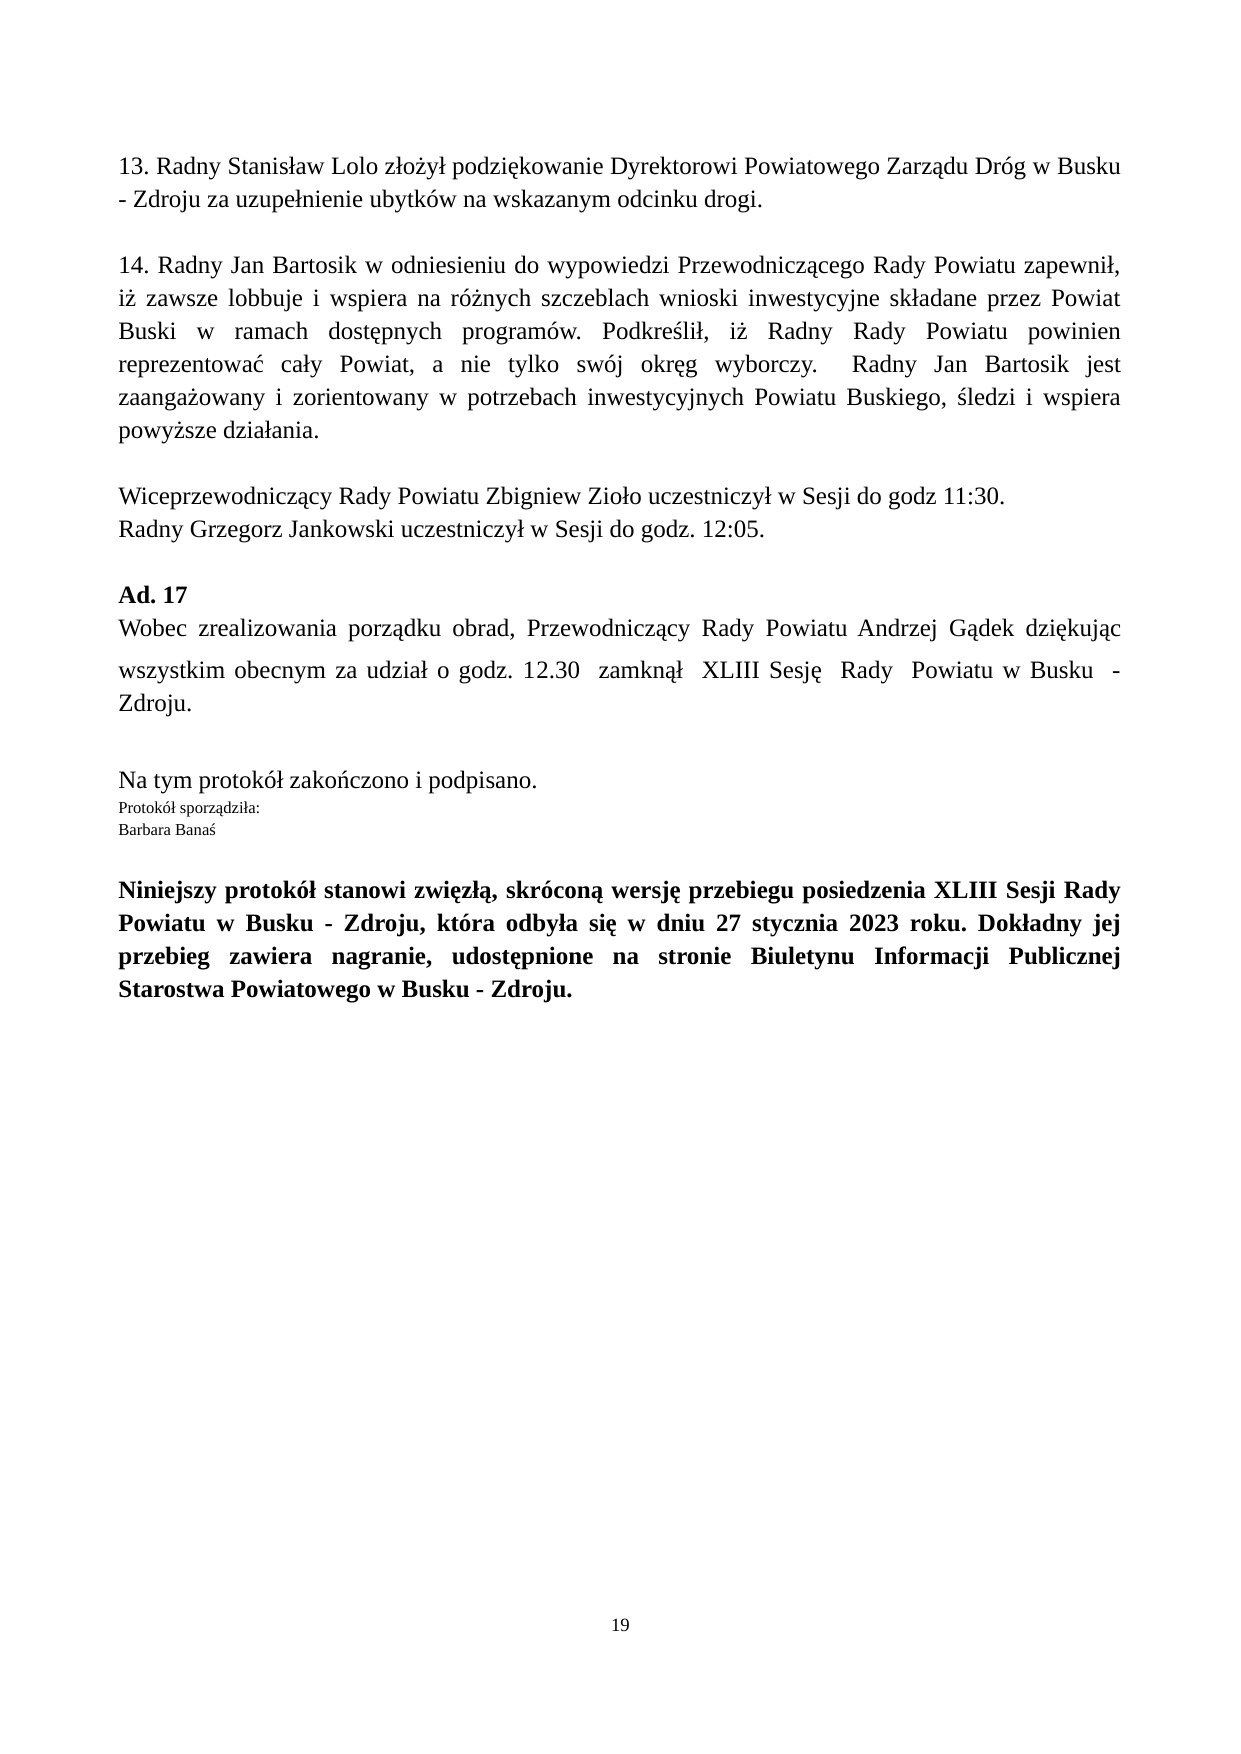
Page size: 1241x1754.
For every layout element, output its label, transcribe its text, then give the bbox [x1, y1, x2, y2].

text 13. Radny Stanisław Lolo złożył podziękowanie Dyrektorowi Powiatowego Zarządu Dróg w Busku - Zdroju za uzupełnienie ubytków na wskazanym odcinku drogi. [118, 151, 1122, 213]
text Wobec zrealizowania porządku obrad, Przewodniczący Rady Powiatu Andrzej Gądek dziękując wszystkim obecnym za udział o godz. 12.30 zamknął XLIII Sesję Rady Powiatu w Busku - Zdroju. [118, 613, 1122, 716]
text Protokół sporządziła: [118, 798, 1122, 817]
text Barbara Banaś [118, 820, 1122, 839]
text Ad. 17 [118, 580, 1122, 609]
text Wiceprzewodniczący Rady Powiatu Zbigniew Zioło uczestniczył w Sesji do godz 11:30. [118, 481, 1122, 510]
text Radny Grzegorz Jankowski uczestniczył w Sesji do godz. 12:05. [118, 514, 1122, 543]
text Na tym protokół zakończono i podpisano. [118, 765, 1122, 793]
text Niniejszy protokół stanowi zwięzłą, skróconą wersję przebiegu posiedzenia XLIII Sesji Rady Powiatu w Busku - Zdroju, która odbyła się w dniu 27 stycznia 2023 roku. Dokładny jej przebieg zawiera nagranie, udostępnione na stronie Biuletynu Informacji Publicznej Starostwa Powiatowego w Busku - Zdroju. [118, 875, 1122, 1002]
text 14. Radny Jan Bartosik w odniesieniu do wypowiedzi Przewodniczącego Rady Powiatu zapewnił, iż zawsze lobbuje i wspiera na różnych szczeblach wnioski inwestycyjne składane przez Powiat Buski w ramach dostępnych programów. Podkreślił, iż Radny Rady Powiatu powinien reprezentować cały Powiat, a nie tylko swój okręg wyborczy. Radny Jan Bartosik jest zaangażowany i zorientowany w potrzebach inwestycyjnych Powiatu Buskiego, śledzi i wspiera powyższe działania. [118, 250, 1122, 444]
